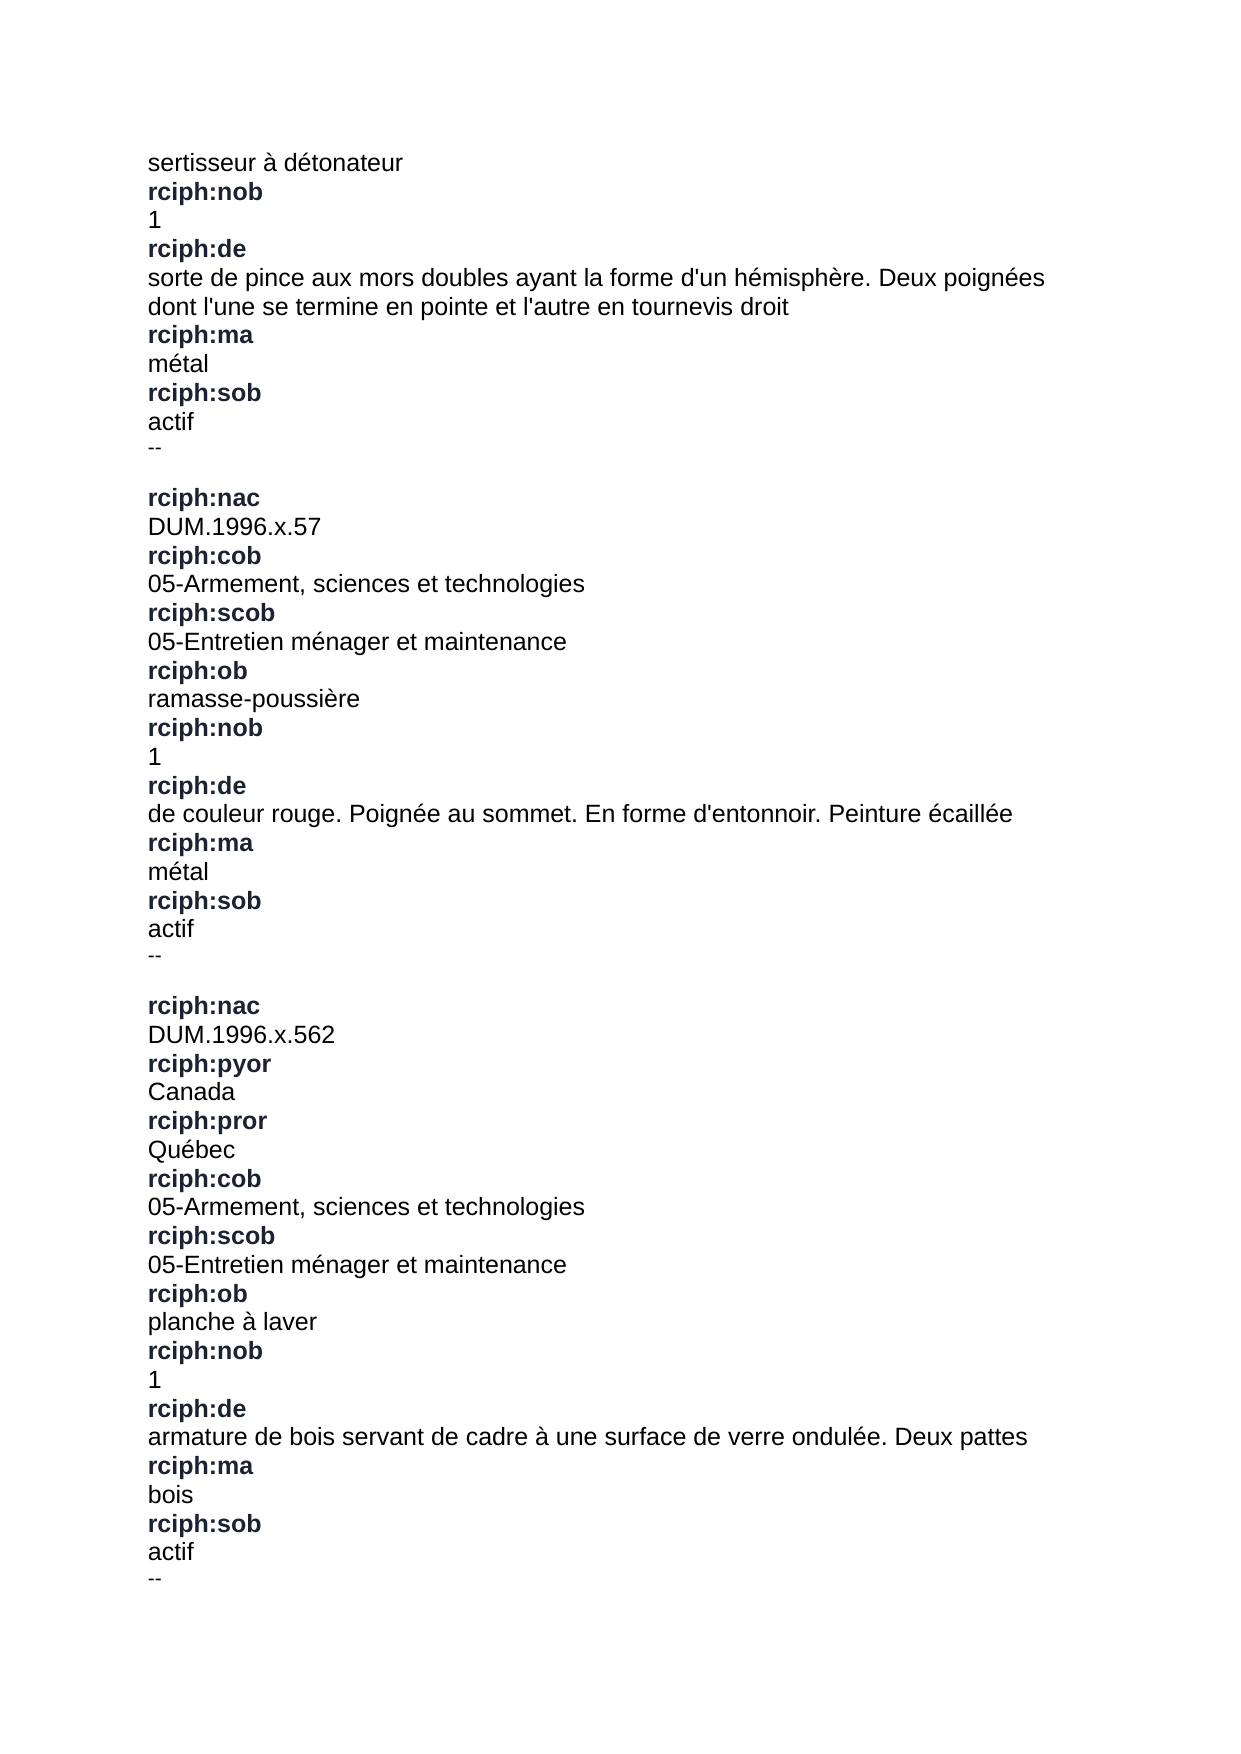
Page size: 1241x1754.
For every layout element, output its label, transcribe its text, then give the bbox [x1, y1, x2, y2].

text sorte de pince aux mors doubles ayant la forme d'un hémisphère. Deux poignées dont l'une se termine en pointe et l'autre en tournevis droit [148, 263, 1092, 320]
text rciph:pror [148, 1106, 1092, 1135]
text actif [148, 406, 1092, 435]
text rciph:sob [148, 378, 1092, 406]
text métal [148, 349, 1092, 378]
text 05-Entretien ménager et maintenance [148, 627, 1092, 656]
text rciph:pyor [148, 1048, 1092, 1077]
text bois [148, 1480, 1092, 1508]
text Canada [148, 1077, 1092, 1106]
text rciph:scob [148, 1221, 1092, 1250]
text métal [148, 857, 1092, 886]
text rciph:cob [148, 541, 1092, 569]
text rciph:sob [148, 1508, 1092, 1537]
text Québec [148, 1135, 1092, 1163]
text rciph:ma [148, 1451, 1092, 1480]
text rciph:nob [148, 1336, 1092, 1365]
text 1 [148, 1365, 1092, 1393]
text ramasse-poussière [148, 684, 1092, 713]
text actif [148, 1537, 1092, 1566]
text DUM.1996.x.562 [148, 1020, 1092, 1048]
text rciph:ob [148, 1278, 1092, 1307]
text rciph:nac [148, 483, 1092, 512]
text rciph:nob [148, 176, 1092, 205]
text -- [148, 435, 1092, 459]
text 05-Armement, sciences et technologies [148, 1192, 1092, 1221]
text -- [148, 1566, 1092, 1590]
text 05-Entretien ménager et maintenance [148, 1250, 1092, 1278]
text -- [148, 943, 1092, 967]
text rciph:de [148, 771, 1092, 799]
text rciph:ma [148, 828, 1092, 857]
text rciph:de [148, 1393, 1092, 1422]
text de couleur rouge. Poignée au sommet. En forme d'entonnoir. Peinture écaillée [148, 799, 1092, 828]
text rciph:ob [148, 656, 1092, 684]
text rciph:nob [148, 713, 1092, 742]
text armature de bois servant de cadre à une surface de verre ondulée. Deux pattes [148, 1422, 1092, 1451]
text rciph:nac [148, 991, 1092, 1020]
text rciph:scob [148, 598, 1092, 627]
text rciph:sob [148, 886, 1092, 914]
text actif [148, 914, 1092, 943]
text rciph:ma [148, 320, 1092, 349]
text DUM.1996.x.57 [148, 512, 1092, 541]
text sertisseur à détonateur [148, 148, 1092, 176]
text rciph:de [148, 234, 1092, 263]
text 1 [148, 742, 1092, 771]
text 1 [148, 205, 1092, 234]
text 05-Armement, sciences et technologies [148, 569, 1092, 598]
text rciph:cob [148, 1163, 1092, 1192]
text planche à laver [148, 1307, 1092, 1336]
